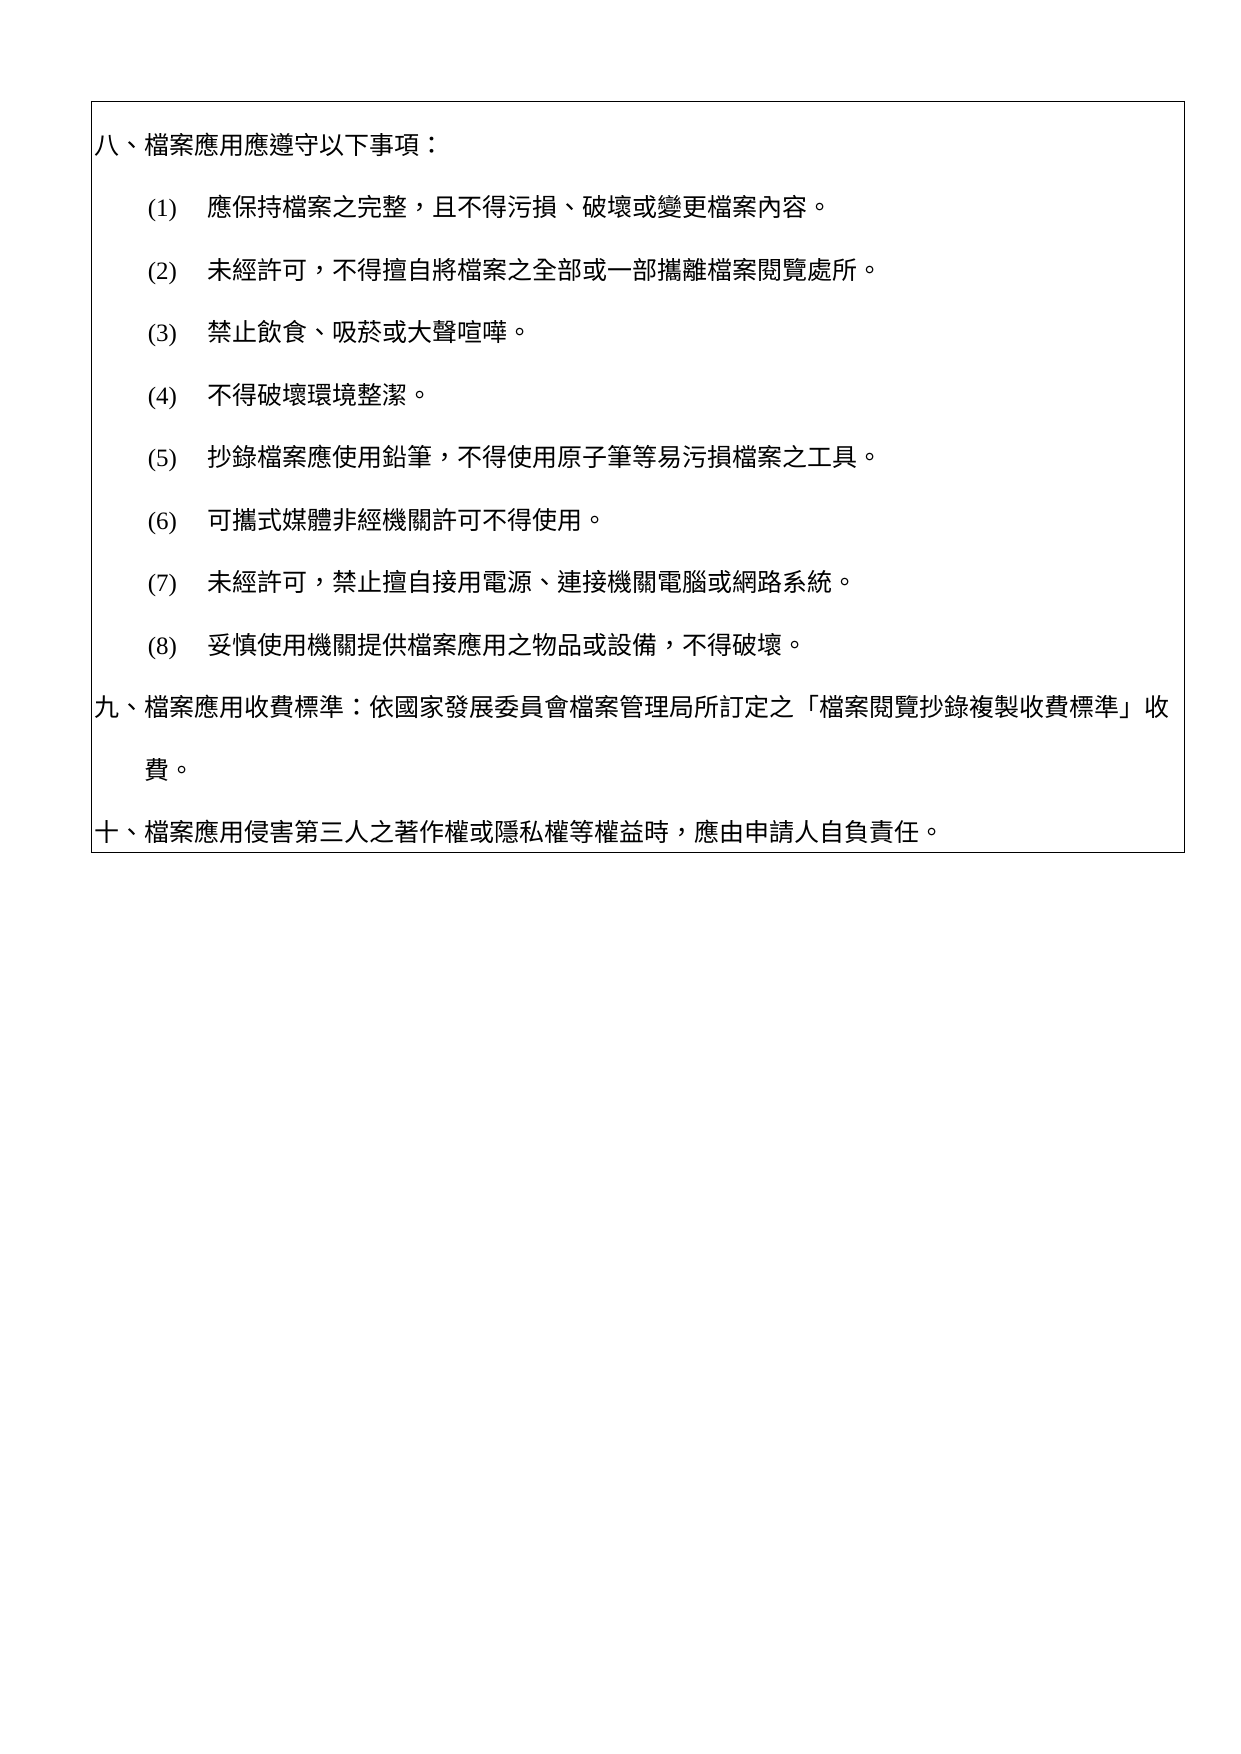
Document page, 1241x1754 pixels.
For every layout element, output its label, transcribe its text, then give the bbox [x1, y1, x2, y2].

table_header 填 寫 須 知 一、※標記者，請依需要加填，其他欄位請填具完整。 二、身分證明文件字號請填列身分證字號、護照或居留證號碼。 三、代理人如係意定代理者，請檢具委任書及雙方身分證明文件影本；如係法定代理者，請檢具身分關係證明文件影本。 四、申請案件含有個人隠私資訊者，請併附身分證明文件影本。 五、法人、團體、事務所或營業所請附登記證影本。 六、檔案應用申請之准駁，依檔案法第18條、政府資訊公開法第18條、行政程序法第46條及其他相關法令之規定辦理。 七、檔案應用應於機關與申請人所約定時間及處所為之。 八、檔案應用應遵守以下事項： 應保持檔案之完整，且不得污損、破壞或變更檔案內容。 未經許可，不得擅自將檔案之全部或一部攜離檔案閱覽處所。 禁止飲食、吸菸或大聲喧嘩。 不得破壞環境整潔。 抄錄檔案應使用鉛筆，不得使用原子筆等易污損檔案之工具。 可攜式媒體非經機關許可不得使用。 未經許可，禁止擅自接用電源、連接機關電腦或網路系統。 妥慎使用機關提供檔案應用之物品或設備，不得破壞。 九、檔案應用收費標準：依國家發展委員會檔案管理局所訂定之「檔案閱覽抄錄複製收費標準」收費。 十、檔案應用侵害第三人之著作權或隱私權等權益時，應由申請人自負責任。 [92, 102, 1184, 852]
